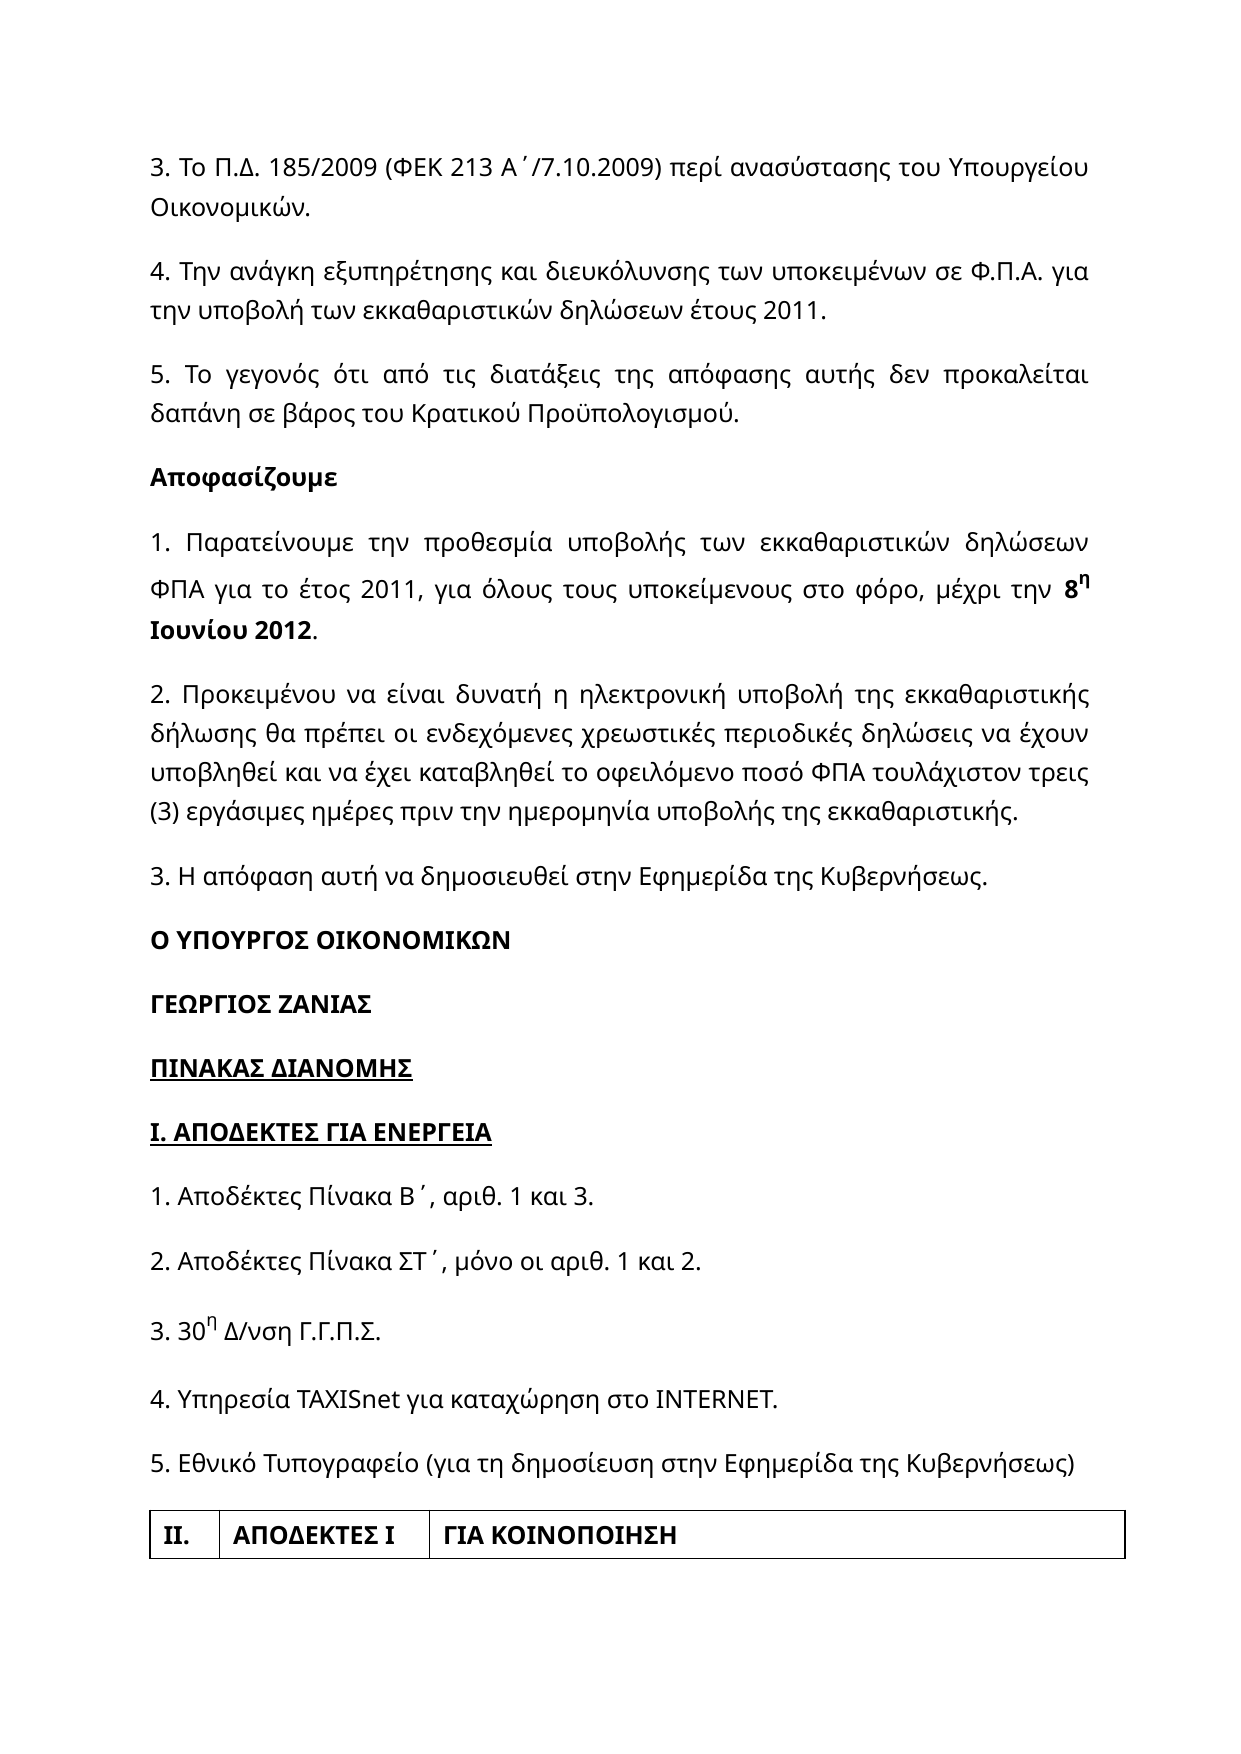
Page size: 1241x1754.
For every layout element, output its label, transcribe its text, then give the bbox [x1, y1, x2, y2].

text 4. Την ανάγκη εξυπηρέτησης και διευκόλυνσης των υποκειμένων σε Φ.Π.Α. για την υποβολή των εκκαθαριστικών δηλώσεων έτους 2011. [150, 253, 1090, 327]
text Ι. ΑΠΟΔΕΚΤΕΣ ΓΙΑ ΕΝΕΡΓΕΙΑ [150, 1115, 1090, 1149]
text 1. Παρατείνουμε την προθεσμία υποβολής των εκκαθαριστικών δηλώσεων ΦΠΑ για το έτος 2011, για όλους τους υποκείμενους στο φόρο, μέχρι την 8η Ιουνίου 2012. [150, 524, 1090, 646]
text 2. Προκειμένου να είναι δυνατή η ηλεκτρονική υποβολή της εκκαθαριστικής δήλωσης θα πρέπει οι ενδεχόμενες χρεωστικές περιοδικές δηλώσεις να έχουν υποβληθεί και να έχει καταβληθεί το οφειλόμενο ποσό ΦΠΑ τουλάχιστον τρεις (3) εργάσιμες ημέρες πριν την ημερομηνία υποβολής της εκκαθαριστικής. [150, 676, 1090, 828]
table_header ΑΠΟΔΕΚΤΕΣ I [220, 1511, 429, 1558]
text 5. Το γεγονός ότι από τις διατάξεις της απόφασης αυτής δεν προκαλείται δαπάνη σε βάρος του Κρατικού Προϋπολογισμού. [150, 357, 1090, 430]
text Ο ΥΠΟΥΡΓΟΣ ΟΙΚΟΝΟΜΙΚΩΝ [150, 922, 1090, 956]
table_header ΙΙ. [151, 1511, 219, 1558]
text 3. Το Π.Δ. 185/2009 (ΦΕΚ 213 Α΄/7.10.2009) περί ανασύστασης του Υπουργείου Οικονομικών. [150, 150, 1090, 223]
text 3. Η απόφαση αυτή να δημοσιευθεί στην Εφημερίδα της Κυβερνήσεως. [150, 858, 1090, 892]
text 2. Αποδέκτες Πίνακα ΣΤ΄, μόνο οι αριθ. 1 και 2. [150, 1243, 1090, 1277]
text 4. Υπηρεσία TAXISnet για καταχώρηση στο INTERNET. [150, 1381, 1090, 1415]
text 3. 30η Δ/νση Γ.Γ.Π.Σ. [150, 1307, 1090, 1350]
text Αποφασίζουμε [150, 460, 1090, 494]
text ΓΕΩΡΓΙΟΣ ΖΑΝΙΑΣ [150, 986, 1090, 1021]
table_header ΓΙΑ ΚΟΙΝΟΠΟΙΗΣΗ [430, 1511, 1124, 1558]
text 5. Εθνικό Τυπογραφείο (για τη δημοσίευση στην Εφημερίδα της Κυβερνήσεως) [150, 1445, 1090, 1479]
text 1. Αποδέκτες Πίνακα Β΄, αριθ. 1 και 3. [150, 1179, 1090, 1213]
text ΠΙΝΑΚΑΣ ΔΙΑΝΟΜΗΣ [150, 1051, 1090, 1085]
